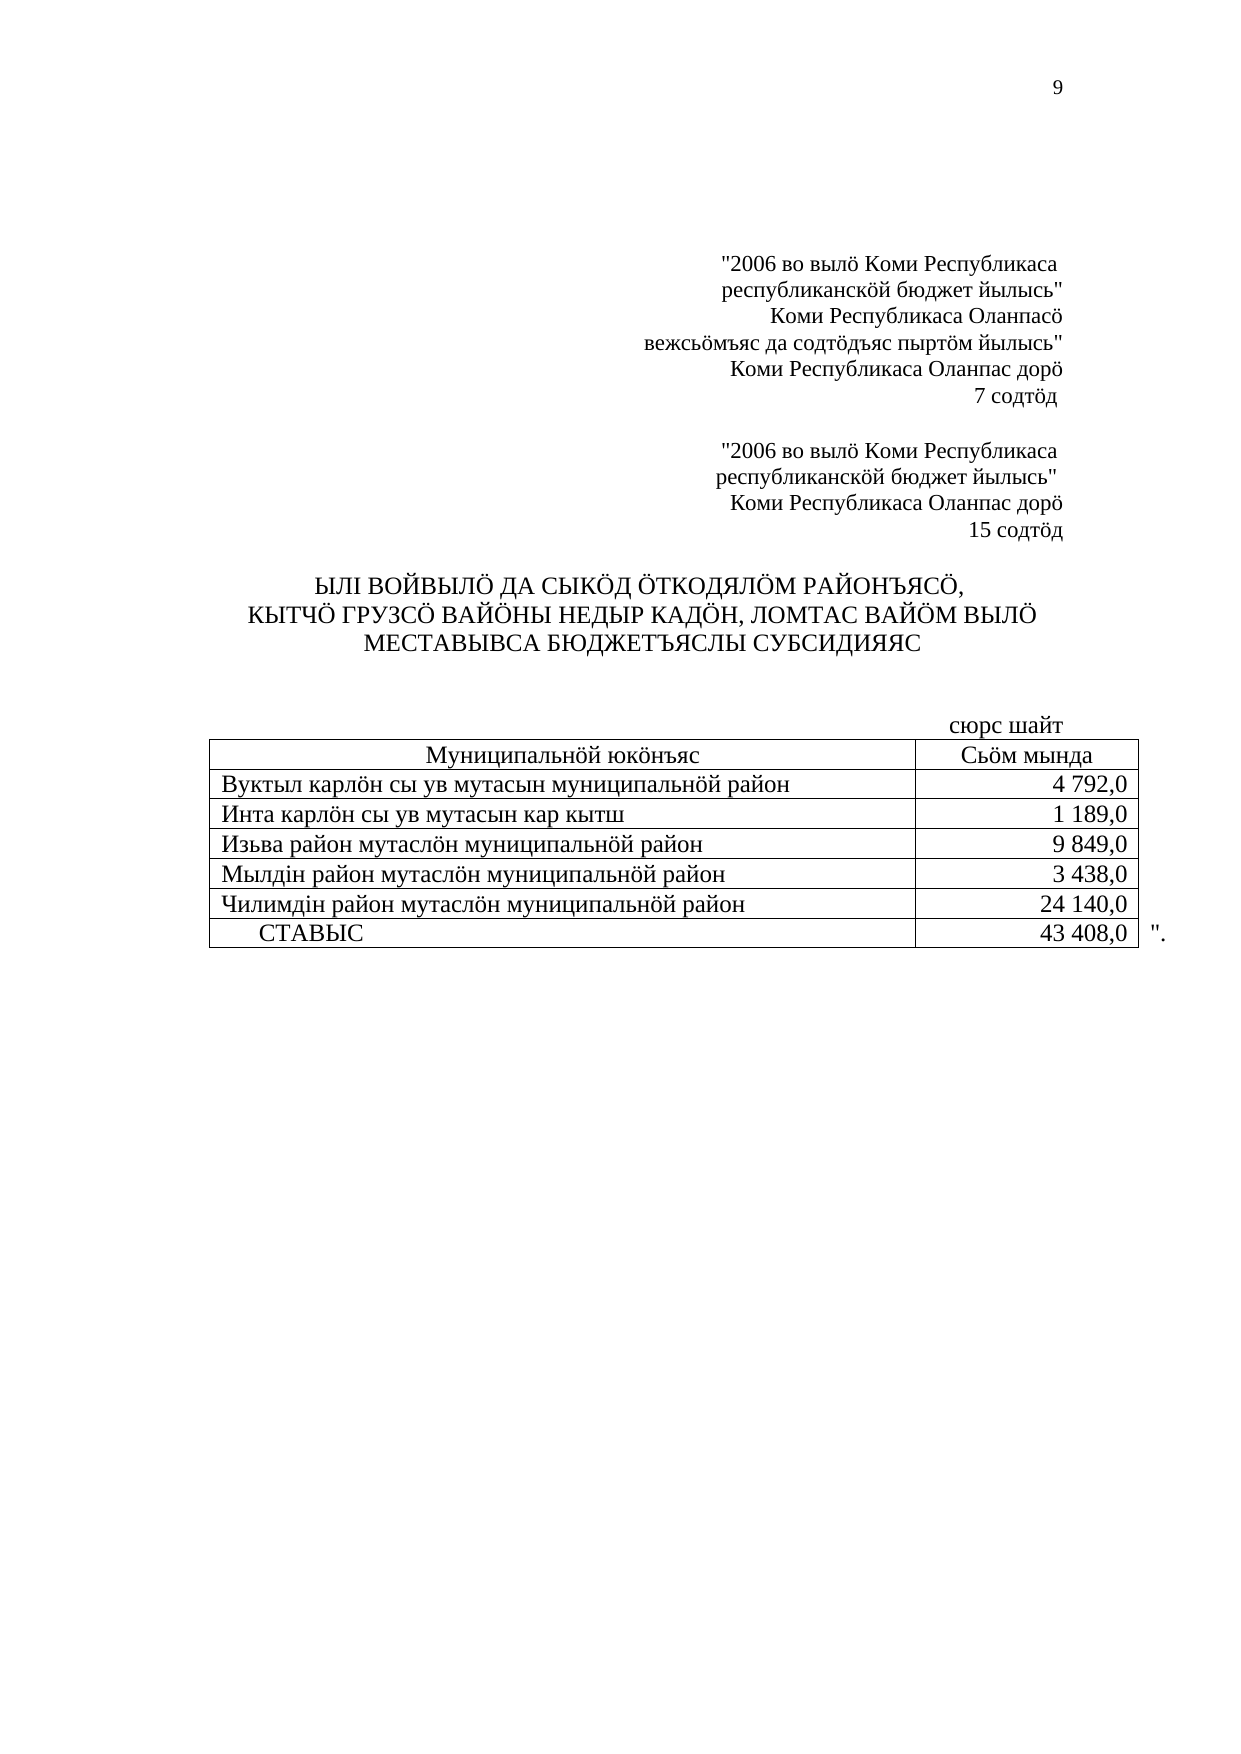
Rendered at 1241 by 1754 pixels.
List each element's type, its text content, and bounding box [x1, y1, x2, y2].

table_cell Изьва район мутаслöн муниципальнöй район [210, 829, 915, 858]
text республиканскöй бюджет йылысь" [222, 463, 1063, 489]
table_cell Мылдiн район мутаслöн муниципальнöй район [210, 859, 915, 888]
text республиканскöй бюджет йылысь" [222, 276, 1063, 303]
table_cell [1139, 798, 1197, 828]
table_cell Чилимдiн район мутаслöн муниципальнöй район [210, 889, 915, 917]
table_cell Вуктыл карлöн сы ув мутасын муниципальнöй район [210, 770, 915, 798]
text Коми Республикаса Оланпас дорö [222, 355, 1063, 382]
table_cell [1139, 769, 1197, 798]
table_cell СТАВЫС [210, 919, 915, 947]
table_cell ". [1139, 918, 1197, 947]
text вежсьöмъяс да содтöдъяс пыртöм йылысь" [222, 329, 1063, 355]
table_header Сьöм мында [916, 740, 1138, 768]
table_cell 1 189,0 [916, 799, 1138, 828]
table_cell [1139, 858, 1197, 888]
table_cell 43 408,0 [916, 919, 1138, 947]
text КЫТЧÖ ГРУЗСÖ ВАЙÖНЫ НЕДЫР КАДÖН, ЛОМТАС ВАЙÖМ ВЫЛÖ МЕСТАВЫВСА БЮДЖЕТЪЯСЛЫ СУБСИДИЯЯС [222, 600, 1063, 657]
text 7 содтöд [222, 382, 1063, 408]
text ЫЛI ВОЙВЫЛÖ ДА СЫКÖД ÖТКОДЯЛÖМ РАЙОНЪЯСÖ, [222, 571, 1063, 600]
table_header [1139, 739, 1197, 768]
text "2006 во вылö Коми Республикаса [222, 437, 1063, 463]
text "2006 во вылö Коми Республикаса [222, 250, 1063, 276]
text Коми Республикаса Оланпас дорö [222, 489, 1063, 516]
table_cell 24 140,0 [916, 889, 1138, 917]
table_cell [1139, 828, 1197, 858]
text Коми Республикаса Оланпасö [222, 303, 1063, 329]
text сюрс шайт [222, 710, 1063, 739]
table_cell 3 438,0 [916, 859, 1138, 888]
table_cell 9 849,0 [916, 829, 1138, 858]
text 15 содтöд [222, 516, 1063, 542]
table_cell 4 792,0 [916, 770, 1138, 798]
table_header Муниципальнöй юкöнъяс [210, 740, 915, 768]
table_cell [1139, 888, 1197, 917]
table_cell Инта карлöн сы ув мутасын кар кытш [210, 799, 915, 828]
